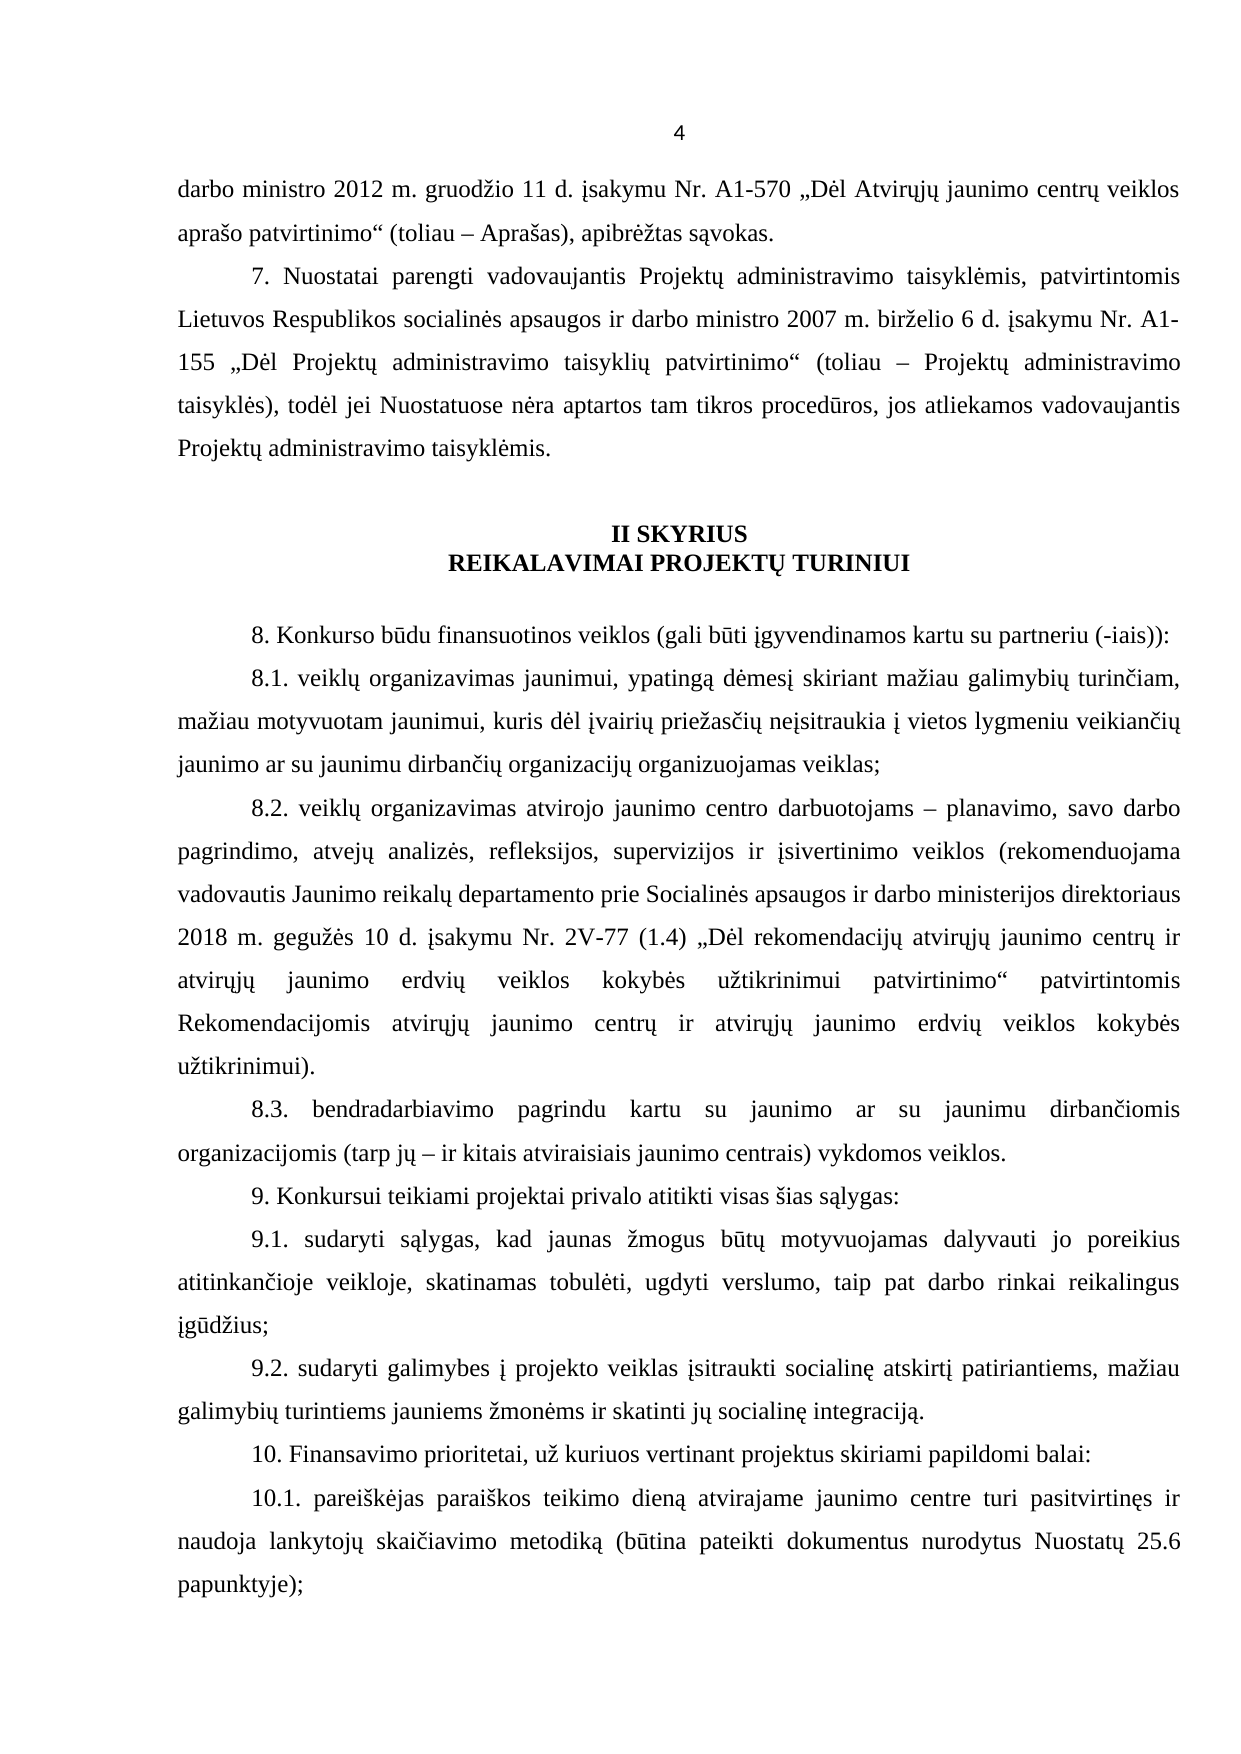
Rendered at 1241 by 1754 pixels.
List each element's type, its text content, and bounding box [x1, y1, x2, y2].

text 8.2. veiklų organizavimas atvirojo jaunimo centro darbuotojams – planavimo, savo darbo pagrindimo, atvejų analizės, refleksijos, supervizijos ir įsivertinimo veiklos (rekomenduojama vadovautis Jaunimo reikalų departamento prie Socialinės apsaugos ir darbo ministerijos direktoriaus 2018 m. gegužės 10 d. įsakymu Nr. 2V-77 (1.4) „Dėl rekomendacijų atvirųjų jaunimo centrų ir atvirųjų jaunimo erdvių veiklos kokybės užtikrinimui patvirtinimo“ patvirtintomis Rekomendacijomis atvirųjų jaunimo centrų ir atvirųjų jaunimo erdvių veiklos kokybės užtikrinimui). [177, 793, 1181, 1080]
text 8. Konkurso būdu finansuotinos veiklos (gali būti įgyvendinamos kartu su partneriu (-iais)): [177, 620, 1181, 649]
text 7. Nuostatai parengti vadovaujantis Projektų administravimo taisyklėmis, patvirtintomis Lietuvos Respublikos socialinės apsaugos ir darbo ministro 2007 m. birželio 6 d. įsakymu Nr. A1-155 „Dėl Projektų administravimo taisyklių patvirtinimo“ (toliau – Projektų administravimo taisyklės), todėl jei Nuostatuose nėra aptartos tam tikros procedūros, jos atliekamos vadovaujantis Projektų administravimo taisyklėmis. [177, 261, 1181, 462]
text II SKYRIUS [177, 519, 1181, 548]
text REIKALAVIMAI PROJEKTŲ TURINIUI [177, 548, 1181, 577]
text 8.3. bendradarbiavimo pagrindu kartu su jaunimo ar su jaunimu dirbančiomis organizacijomis (tarp jų – ir kitais atviraisiais jaunimo centrais) vykdomos veiklos. [177, 1094, 1181, 1166]
text 9.2. sudaryti galimybes į projekto veiklas įsitraukti socialinę atskirtį patiriantiems, mažiau galimybių turintiems jauniems žmonėms ir skatinti jų socialinę integraciją. [177, 1353, 1181, 1425]
text 10.1. pareiškėjas paraiškos teikimo dieną atvirajame jaunimo centre turi pasitvirtinęs ir naudoja lankytojų skaičiavimo metodiką (būtina pateikti dokumentus nurodytus Nuostatų 25.6 papunktyje); [177, 1483, 1181, 1598]
text 9. Konkursui teikiami projektai privalo atitikti visas šias sąlygas: [177, 1181, 1181, 1209]
text 10. Finansavimo prioritetai, už kuriuos vertinant projektus skiriami papildomi balai: [177, 1439, 1181, 1468]
text 9.1. sudaryti sąlygas, kad jaunas žmogus būtų motyvuojamas dalyvauti jo poreikius atitinkančioje veikloje, skatinamas tobulėti, ugdyti verslumo, taip pat darbo rinkai reikalingus įgūdžius; [177, 1224, 1181, 1339]
text 8.1. veiklų organizavimas jaunimui, ypatingą dėmesį skiriant mažiau galimybių turinčiam, mažiau motyvuotam jaunimui, kuris dėl įvairių priežasčių neįsitraukia į vietos lygmeniu veikiančių jaunimo ar su jaunimu dirbančių organizacijų organizuojamas veiklas; [177, 663, 1181, 778]
text darbo ministro 2012 m. gruodžio 11 d. įsakymu Nr. A1-570 „Dėl Atvirųjų jaunimo centrų veiklos aprašo patvirtinimo“ (toliau – Aprašas), apibrėžtas sąvokas. [177, 174, 1181, 246]
